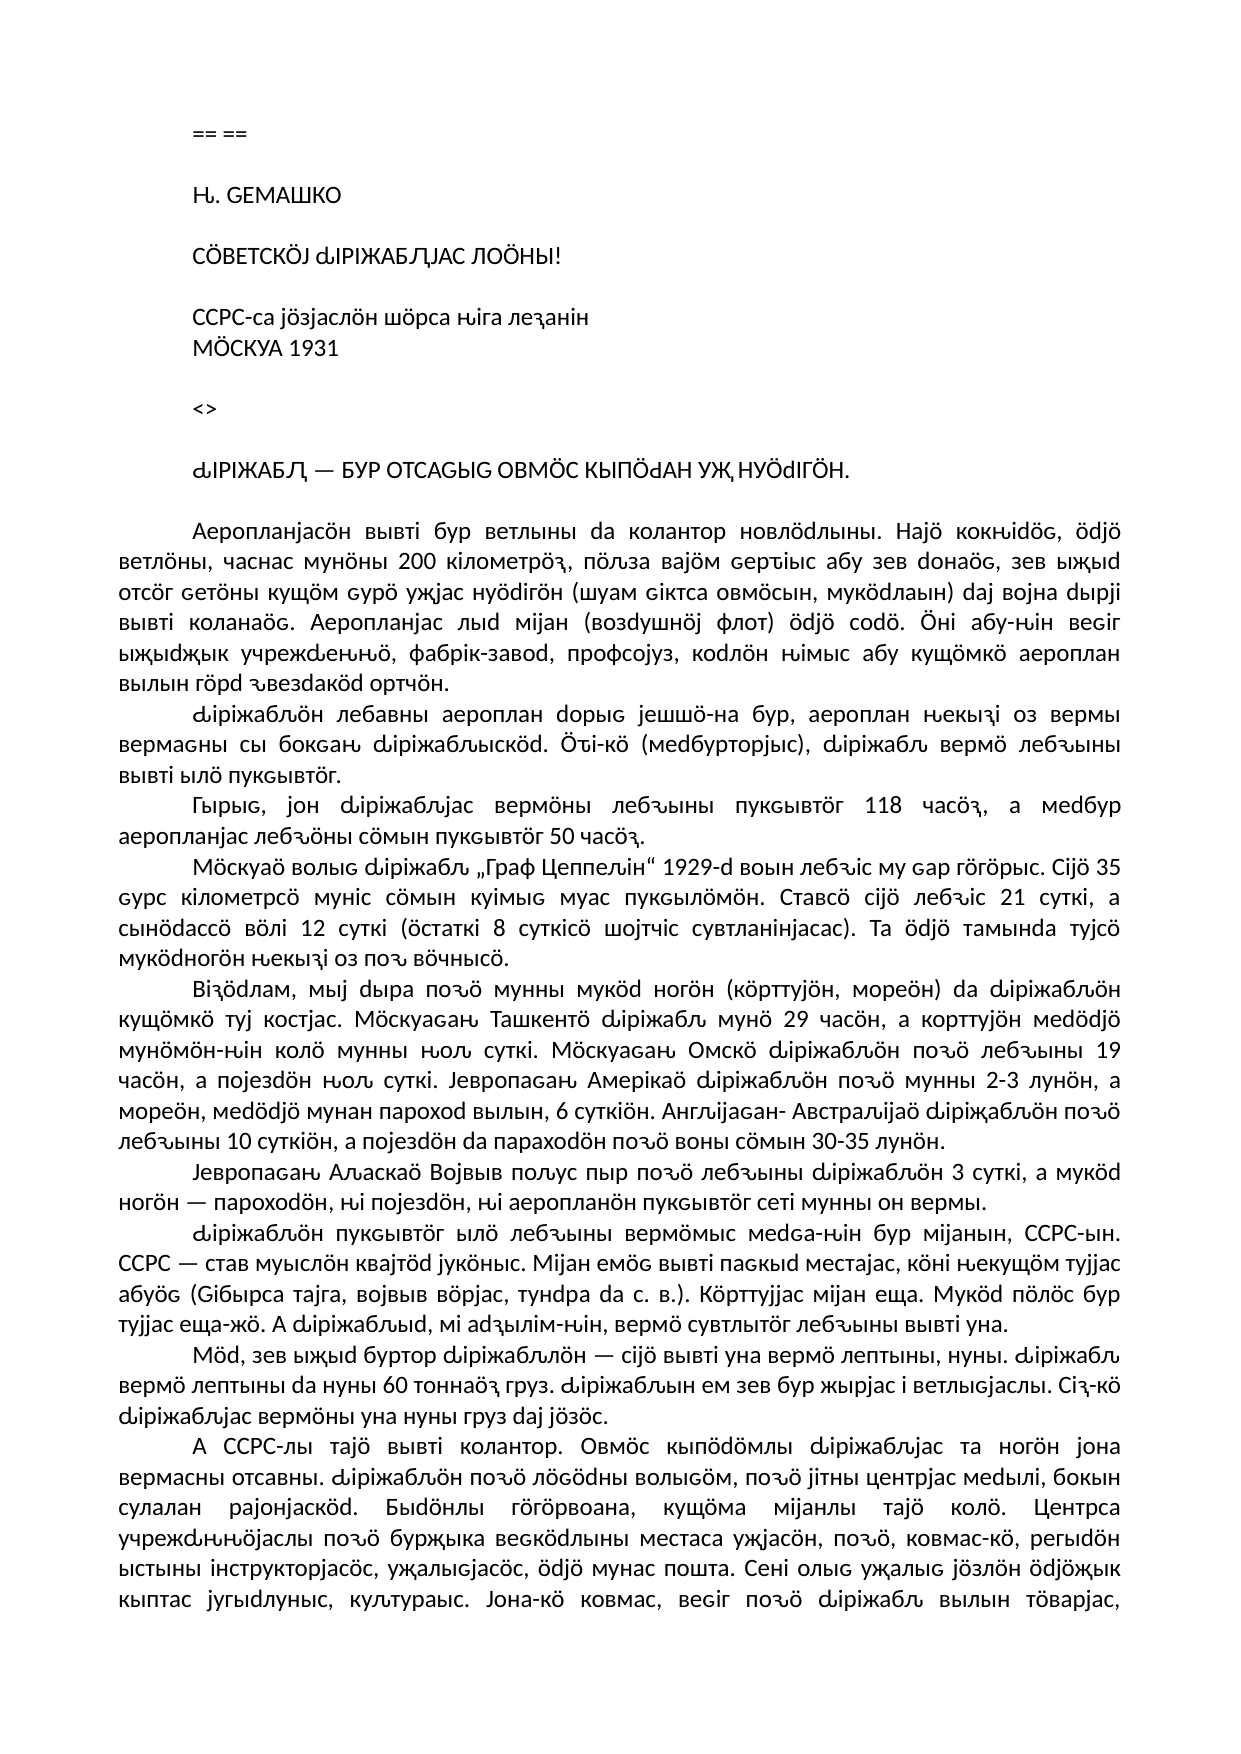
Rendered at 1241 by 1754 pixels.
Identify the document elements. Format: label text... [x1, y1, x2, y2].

text Ԃіріжабԉӧн пукԍывтӧг ылӧ лебԅыны вермӧмыс меԁԍа-ԋін бур міјанын, ССРС-ын. ССРС — став муыслӧн квајтӧԁ јукӧныс. Міјан емӧԍ вывті паԍкыԁ местајас, кӧні ԋекущӧм тујјас абуӧԍ (Ԍібырса тајга, војвыв вӧрјас, тунԁра ԁа с. в.). Кӧрттујјас міјан еща. Мукӧԁ пӧлӧс бур тујјас еща-жӧ. А ԃіріжабԉыԁ, мі аԁԇылім-ԋін, вермӧ сувтлытӧг лебԅыны вывті уна. [118, 1217, 1122, 1339]
text Мӧԁ, зев ыҗыԁ буртор ԃіріжабԉлӧн — сіјӧ вывті уна вермӧ лептыны, нуны. Ԃіріжабԉ вермӧ лептыны ԁа нуны 60 тоннаӧԇ груз. Ԃіріжабԉын ем зев бур жырјас і ветлыԍјаслы. Сіԇ-кӧ ԃіріжабԉјас вермӧны уна нуны груз ԁај јӧзӧс. [118, 1339, 1122, 1431]
text ССРС-са јӧзјаслӧн шӧрса ԋіга леԇанін [118, 301, 1122, 332]
text Віԇӧԁлам, мыј ԁыра поԅӧ мунны мукӧԁ ногӧн (кӧрттујӧн, мореӧн) ԁа ԃіріжабԉӧн кущӧмкӧ туј костјас. Мӧскуаԍаԋ Ташкентӧ ԃіріжабԉ мунӧ 29 часӧн, а корттујӧн меԁӧԁјӧ мунӧмӧн-ԋін колӧ мунны ԋоԉ суткі. Мӧскуаԍаԋ Омскӧ ԃіріжабԉӧн поԅӧ лебԅыны 19 часӧн, а појезԁӧн ԋоԉ суткі. Јевропаԍаԋ Амерікаӧ ԃіріжабԉӧн поԅӧ мунны 2-3 лунӧн, а мореӧн, меԁӧԁјӧ мунан парохоԁ вылын, 6 суткіӧн. Ангԉіјаԍан- Австраԉіјаӧ ԃіріҗабԉӧн поԅӧ лебԅыны 10 суткіӧн, а појезԁӧн ԁа парахоԁӧн поԅӧ воны сӧмын 30-35 лунӧн. [118, 973, 1122, 1156]
text ԂІРІЖАБԈ — БУР ОТСАԌЫԌ ОВМӦС КЫПӦԀАН УҖ НУӦԁІГӦН. [118, 454, 1122, 484]
text Мӧскуаӧ волыԍ ԃіріжабԉ „Граф Цеппеԉін“ 1929-ԁ воын лебԅіс му ԍар гӧгӧрыс. Сіјӧ 35 ԍурс кілометрсӧ муніс сӧмын куімыԍ муас пукԍылӧмӧн. Ставсӧ сіјӧ лебԅіс 21 суткі, а сынӧԁассӧ вӧлі 12 суткі (ӧстаткі 8 суткісӧ шојтчіс сувтланінјасас). Та ӧԁјӧ тамынԁа тујсӧ мукӧԁногӧн ԋекыԇі оз поԅ вӧчнысӧ. [118, 851, 1122, 973]
text А ССРС-лы тајӧ вывті колантор. Овмӧс кыпӧԁӧмлы ԃіріжабԉјас та ногӧн јона вермасны отсавны. Ԃіріжабԉӧн поԅӧ лӧԍӧԁны волыԍӧм, поԅӧ јітны центрјас меԁылі, бокын сулалан рајонјаскӧԁ. Быԁӧнлы гӧгӧрвоана, кущӧма міјанлы тајӧ колӧ. Центрса учрежԃԋԋӧјаслы поԅӧ бурҗыка веԍкӧԁлыны местаса уҗјасӧн, поԅӧ, ковмас-кӧ, регыԁӧн ыстыны інструкторјасӧс, уҗалыԍјасӧс, ӧԁјӧ мунас пошта. Сені олыԍ уҗалыԍ јӧзлӧн ӧԁјӧҗык кыптас југыԁлуныс, куԉтураыс. Јона-кӧ ковмас, веԍіг поԅӧ ԃіріжабԉ вылын тӧварјас, [118, 1431, 1122, 1614]
text == == [118, 118, 1122, 149]
text Јевропаԍаԋ Аԉаскаӧ Војвыв поԉус пыр поԅӧ лебԅыны ԃіріжабԉӧн 3 суткі, а мукӧԁ ногӧн — парохоԁӧн, ԋі појезԁӧн, ԋі аеропланӧн пукԍывтӧг сеті мунны он вермы. [118, 1156, 1122, 1217]
text Ԋ. ԌЕМАШКО [118, 179, 1122, 210]
text Гырыԍ, јон ԃіріжабԉјас вермӧны лебԅыны пукԍывтӧг 118 часӧԇ, а меԁбур аеропланјас лебԅӧны сӧмын пукԍывтӧг 50 часӧԇ. [118, 789, 1122, 851]
text <> [118, 393, 1122, 423]
text СӦВЕТСКӦЈ ԃІРІЖАБԈЈАС ЛОӦНЫ! [118, 240, 1122, 271]
text МӦСКУА 1931 [118, 332, 1122, 362]
text Ԃіріжабԉӧн лебавны аероплан ԁорыԍ јешшӧ-на бур, аероплан ԋекыԇі оз вермы вермаԍны сы бокԍаԋ ԃіріжабԉыскӧԁ. Ӧԏі-кӧ (меԁбурторјыс), ԃіріжабԉ вермӧ лебԅыны вывті ылӧ пукԍывтӧг. [118, 698, 1122, 789]
text Аеропланјасӧн вывті бур ветлыны ԁа колантор новлӧԁлыны. Најӧ кокԋіԁӧԍ, ӧԁјӧ ветлӧны, часнас мунӧны 200 кілометрӧԇ, пӧԉза вајӧм ԍерԏіыс абу зев ԁонаӧԍ, зев ыҗыԁ отсӧг ԍетӧны кущӧм ԍурӧ уҗјас нуӧԁігӧн (шуам ԍіктса овмӧсын, мукӧԁлаын) ԁај војна ԁырјі вывті коланаӧԍ. Аеропланјас лыԁ міјан (возԁушнӧј флот) ӧԁјӧ соԁӧ. Ӧні абу-ԋін веԍіг ыҗыԁҗык учрежԃеԋԋӧ, фабрік-завоԁ, профсојуз, коԁлӧн ԋімыс абу кущӧмкӧ аероплан вылын гӧрԁ ԅвезԁакӧԁ ортчӧн. [118, 515, 1122, 698]
